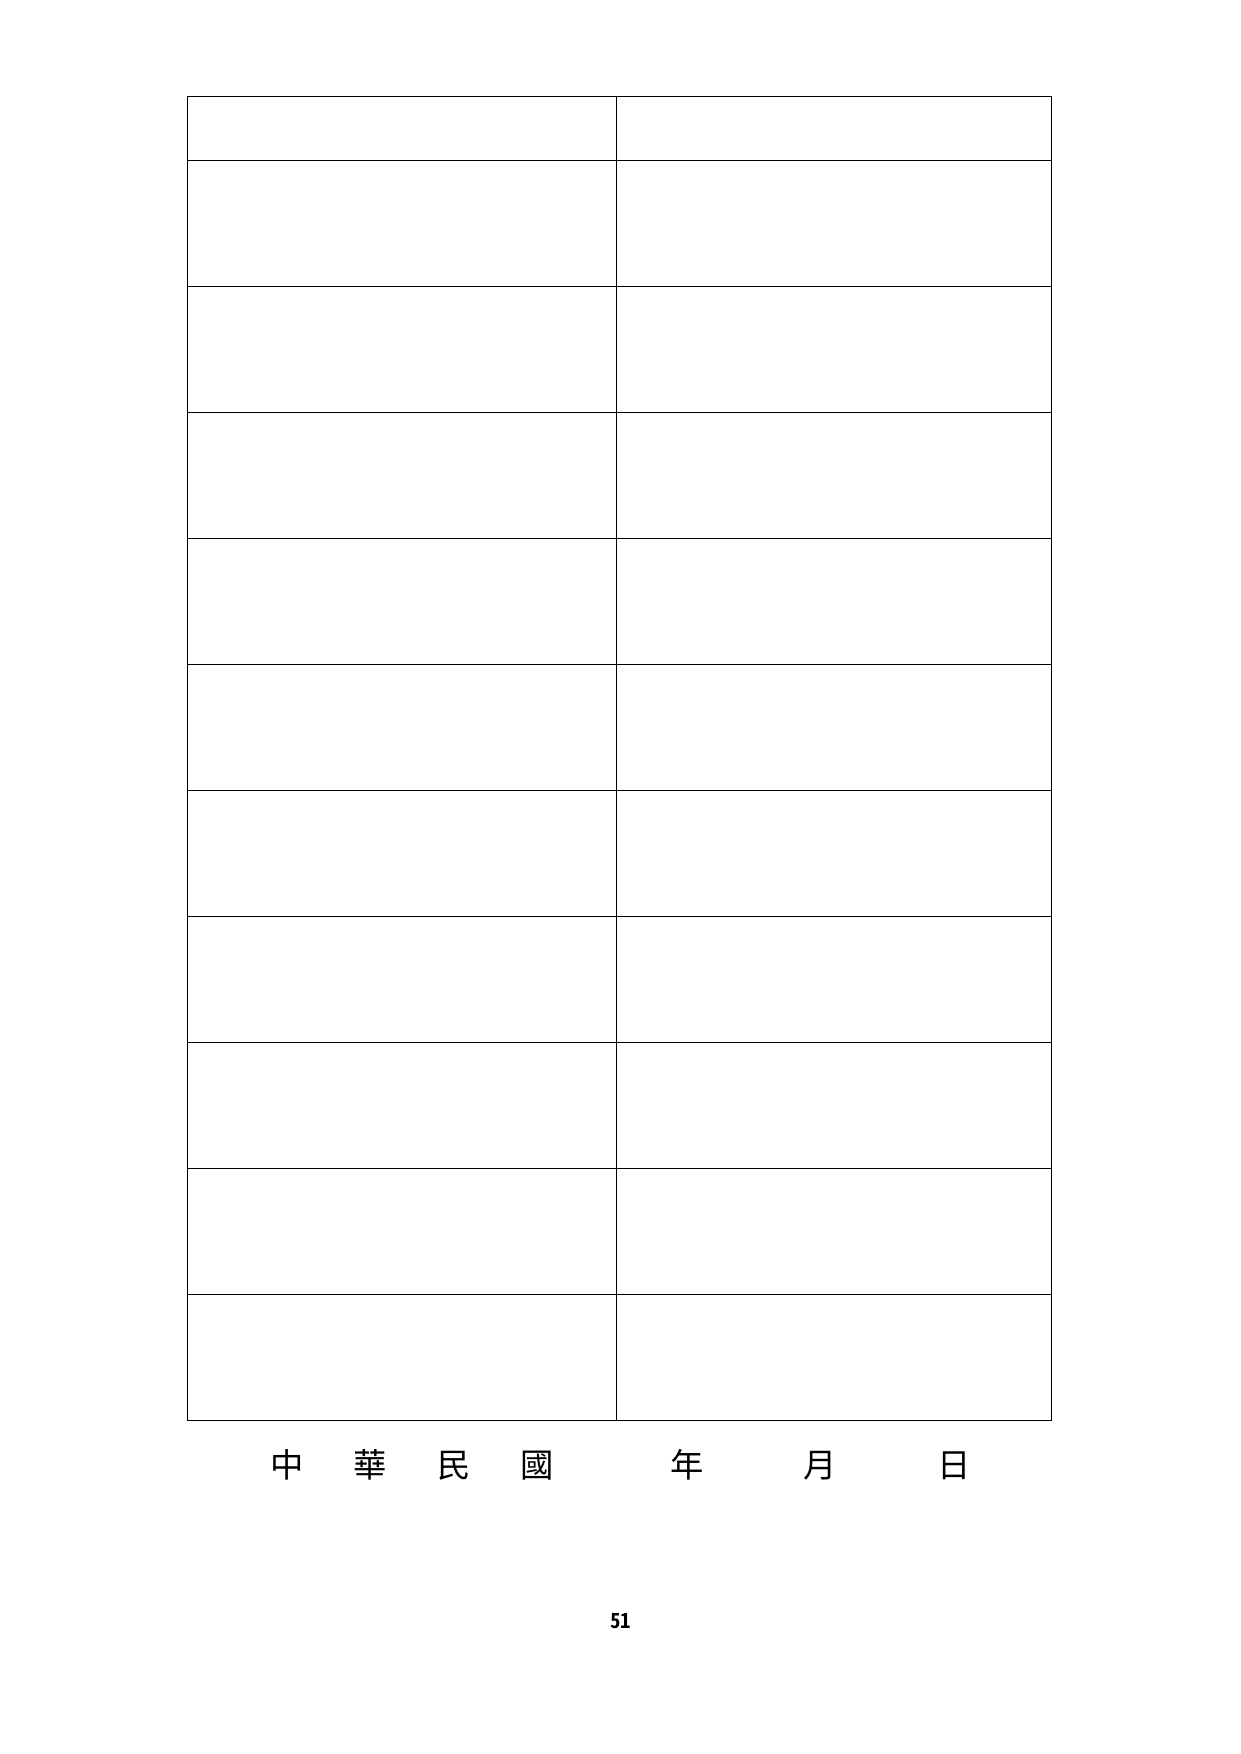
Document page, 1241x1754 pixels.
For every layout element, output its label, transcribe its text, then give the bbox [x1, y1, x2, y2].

table_cell [617, 1169, 1051, 1294]
table_cell [617, 917, 1051, 1042]
table_cell [188, 287, 616, 412]
table_cell [617, 161, 1051, 286]
table_cell [188, 413, 616, 538]
table_cell [617, 791, 1051, 916]
table_cell [188, 1295, 616, 1420]
table_cell [188, 791, 616, 916]
table_cell [188, 917, 616, 1042]
table_cell [188, 1169, 616, 1294]
table_cell [188, 539, 616, 664]
table_cell [617, 665, 1051, 790]
table_cell [617, 287, 1051, 412]
table_cell [188, 97, 616, 160]
table_cell [188, 161, 616, 286]
table_cell [617, 539, 1051, 664]
text 中 華 民 國 年 月 日 [187, 1421, 1053, 1484]
table_cell [188, 665, 616, 790]
table_cell [617, 413, 1051, 538]
table_cell [617, 1295, 1051, 1420]
table_cell [188, 1043, 616, 1168]
table_cell [617, 1043, 1051, 1168]
table_cell [617, 97, 1051, 160]
